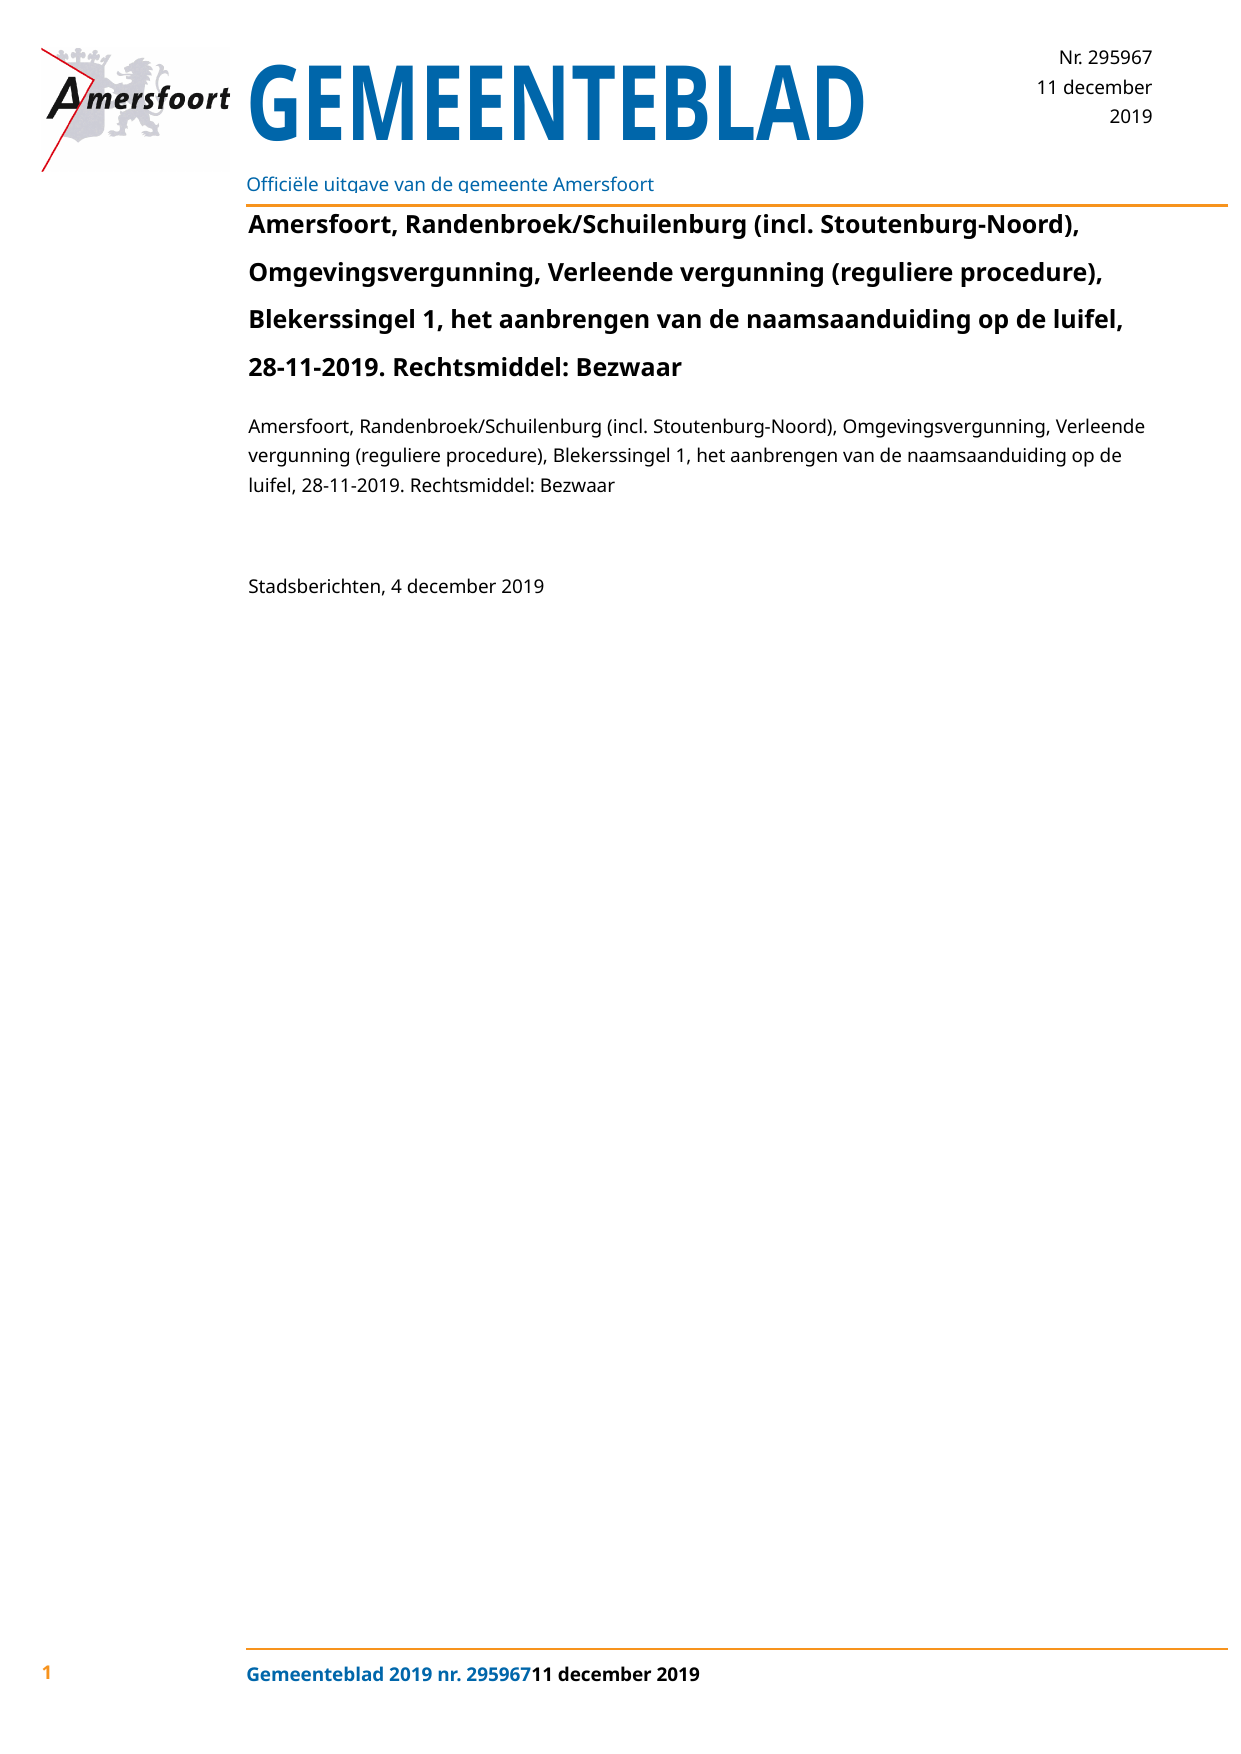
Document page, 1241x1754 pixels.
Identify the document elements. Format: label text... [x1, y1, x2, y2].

picture [41, 47, 231, 172]
text Amersfoort, Randenbroek/Schuilenburg (incl. Stoutenburg-Noord), Omgevingsvergunning, Verleende vergunning (reguliere procedure), Blekerssingel 1, het aanbrengen van de naamsaanduiding op de luifel, 28-11-2019. Rechtsmiddel: Bezwaar [248, 207, 1152, 384]
text Amersfoort, Randenbroek/Schuilenburg (incl. Stoutenburg-Noord), Omgevingsvergunning, Verleende vergunning (reguliere procedure), Blekerssingel 1, het aanbrengen van de naamsaanduiding op de luifel, 28-11-2019. Rechtsmiddel: Bezwaar [248, 413, 1152, 498]
text Stadsberichten, 4 december 2019 [248, 573, 1152, 599]
